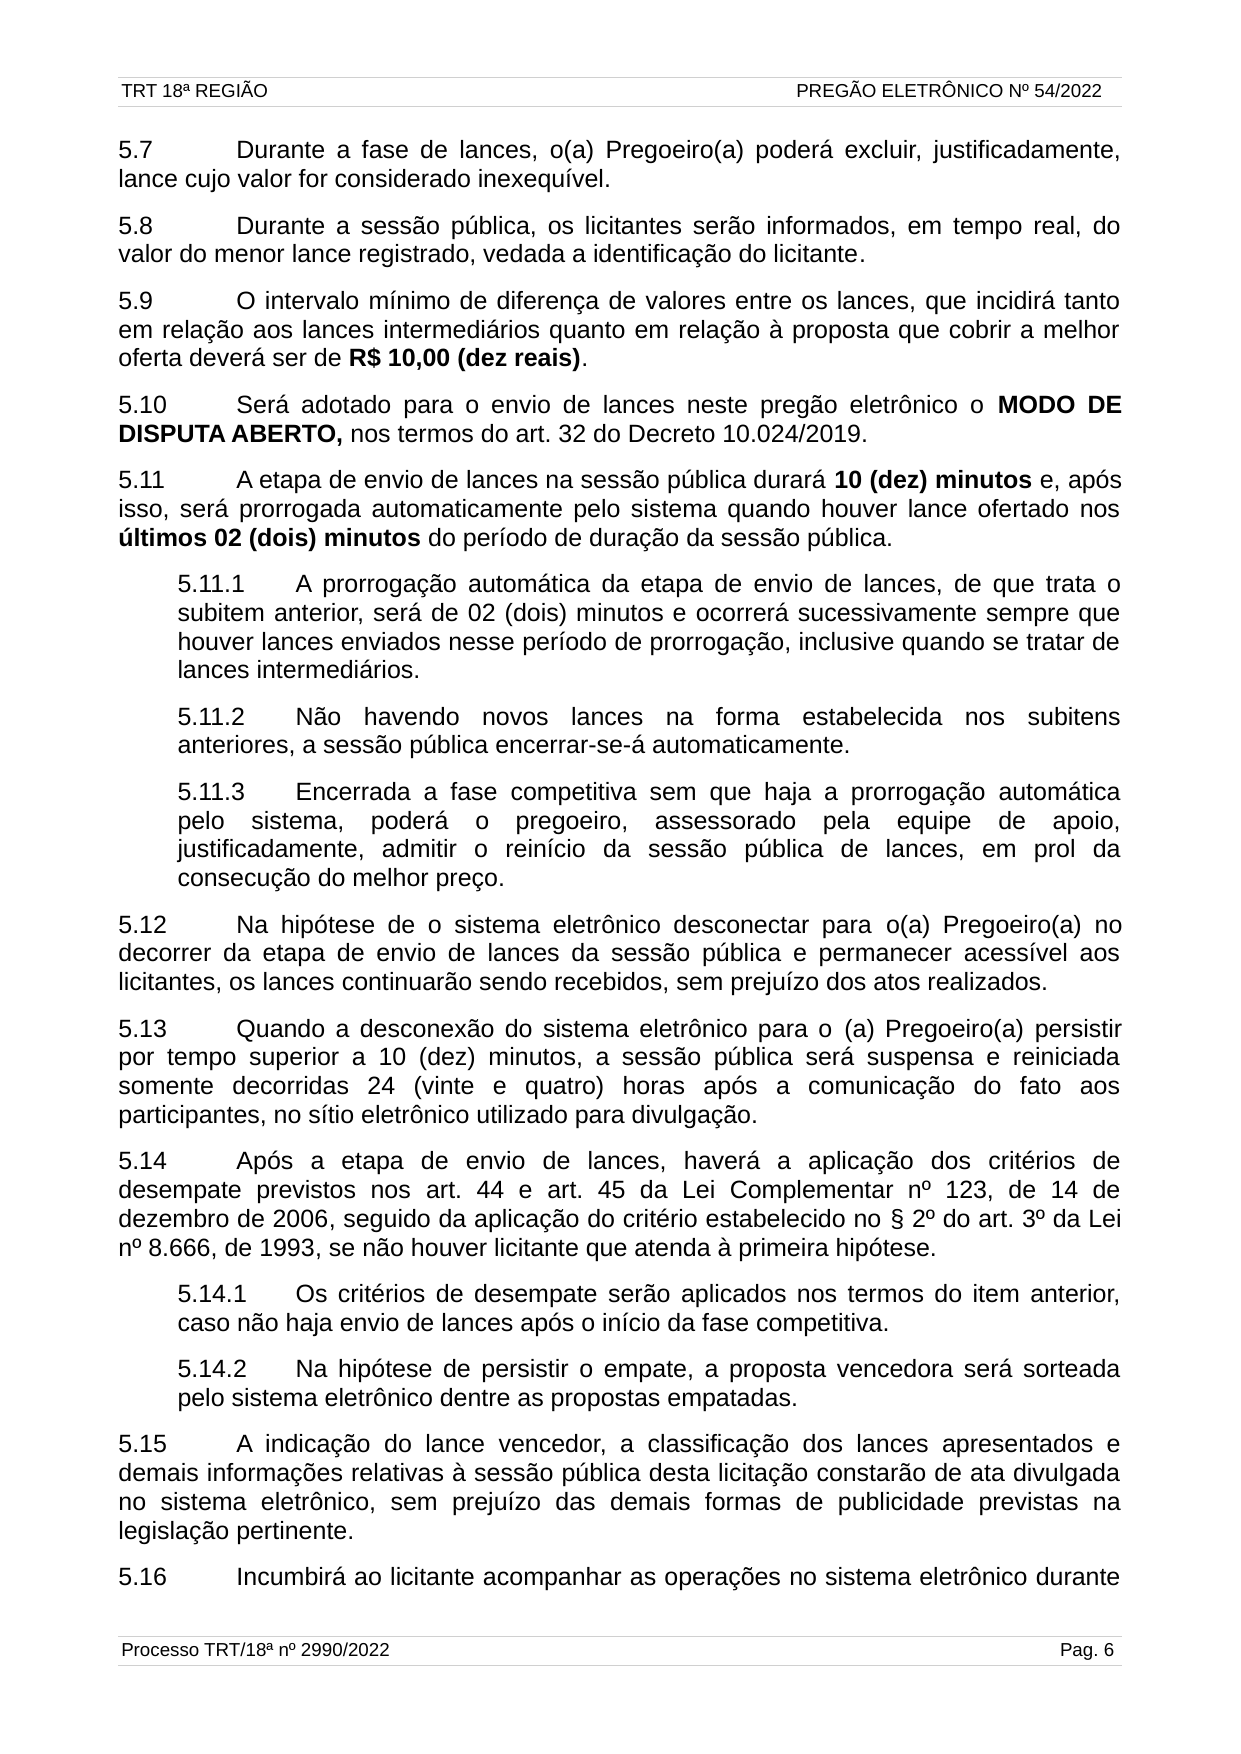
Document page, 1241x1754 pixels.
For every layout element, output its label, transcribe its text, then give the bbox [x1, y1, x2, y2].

text 5.14.2 Na hipótese de persistir o empate, a proposta vencedora será sorteada pelo sistema eletrônico dentre as propostas empatadas. [177, 1354, 1122, 1412]
text 5.11.2 Não havendo novos lances na forma estabelecida nos subitens anteriores, a sessão pública encerrar-se-á automaticamente. [177, 702, 1122, 759]
text 5.7 Durante a fase de lances, o(a) Pregoeiro(a) poderá excluir, justificadamente, lance cujo valor for considerado inexequível. [118, 136, 1122, 193]
text 5.11 A etapa de envio de lances na sessão pública durará 10 (dez) minutos e, após isso, será prorrogada automaticamente pelo sistema quando houver lance ofertado nos últimos 02 (dois) minutos do período de duração da sessão pública. [118, 465, 1122, 551]
text 5.14 Após a etapa de envio de lances, haverá a aplicação dos critérios de desempate previstos nos art. 44 e art. 45 da Lei Complementar nº 123, de 14 de dezembro de 2006, seguido da aplicação do critério estabelecido no § 2º do art. 3º da Lei nº 8.666, de 1993, se não houver licitante que atenda à primeira hipótese. [118, 1146, 1122, 1261]
text 5.13 Quando a desconexão do sistema eletrônico para o (a) Pregoeiro(a) persistir por tempo superior a 10 (dez) minutos, a sessão pública será suspensa e reiniciada somente decorridas 24 (vinte e quatro) horas após a comunicação do fato aos participantes, no sítio eletrônico utilizado para divulgação. [118, 1014, 1122, 1129]
text 5.11.3 Encerrada a fase competitiva sem que haja a prorrogação automática pelo sistema, poderá o pregoeiro, assessorado pela equipe de apoio, justificadamente, admitir o reinício da sessão pública de lances, em prol da consecução do melhor preço. [177, 777, 1122, 892]
text 5.14.1 Os critérios de desempate serão aplicados nos termos do item anterior, caso não haja envio de lances após o início da fase competitiva. [177, 1279, 1122, 1337]
text 5.16 Incumbirá ao licitante acompanhar as operações no sistema eletrônico durante [118, 1562, 1122, 1591]
text 5.9 O intervalo mínimo de diferença de valores entre os lances, que incidirá tanto em relação aos lances intermediários quanto em relação à proposta que cobrir a melhor oferta deverá ser de R$ 10,00 (dez reais). [118, 286, 1122, 372]
text 5.10 Será adotado para o envio de lances neste pregão eletrônico o MODO DE DISPUTA ABERTO, nos termos do art. 32 do Decreto 10.024/2019. [118, 390, 1122, 447]
text 5.12 Na hipótese de o sistema eletrônico desconectar para o(a) Pregoeiro(a) no decorrer da etapa de envio de lances da sessão pública e permanecer acessível aos licitantes, os lances continuarão sendo recebidos, sem prejuízo dos atos realizados. [118, 910, 1122, 996]
text 5.15 A indicação do lance vencedor, a classificação dos lances apresentados e demais informações relativas à sessão pública desta licitação constarão de ata divulgada no sistema eletrônico, sem prejuízo das demais formas de publicidade previstas na legislação pertinente. [118, 1429, 1122, 1544]
text 5.8 Durante a sessão pública, os licitantes serão informados, em tempo real, do valor do menor lance registrado, vedada a identificação do licitante. [118, 211, 1122, 268]
text 5.11.1 A prorrogação automática da etapa de envio de lances, de que trata o subitem anterior, será de 02 (dois) minutos e ocorrerá sucessivamente sempre que houver lances enviados nesse período de prorrogação, inclusive quando se tratar de lances intermediários. [177, 569, 1122, 684]
